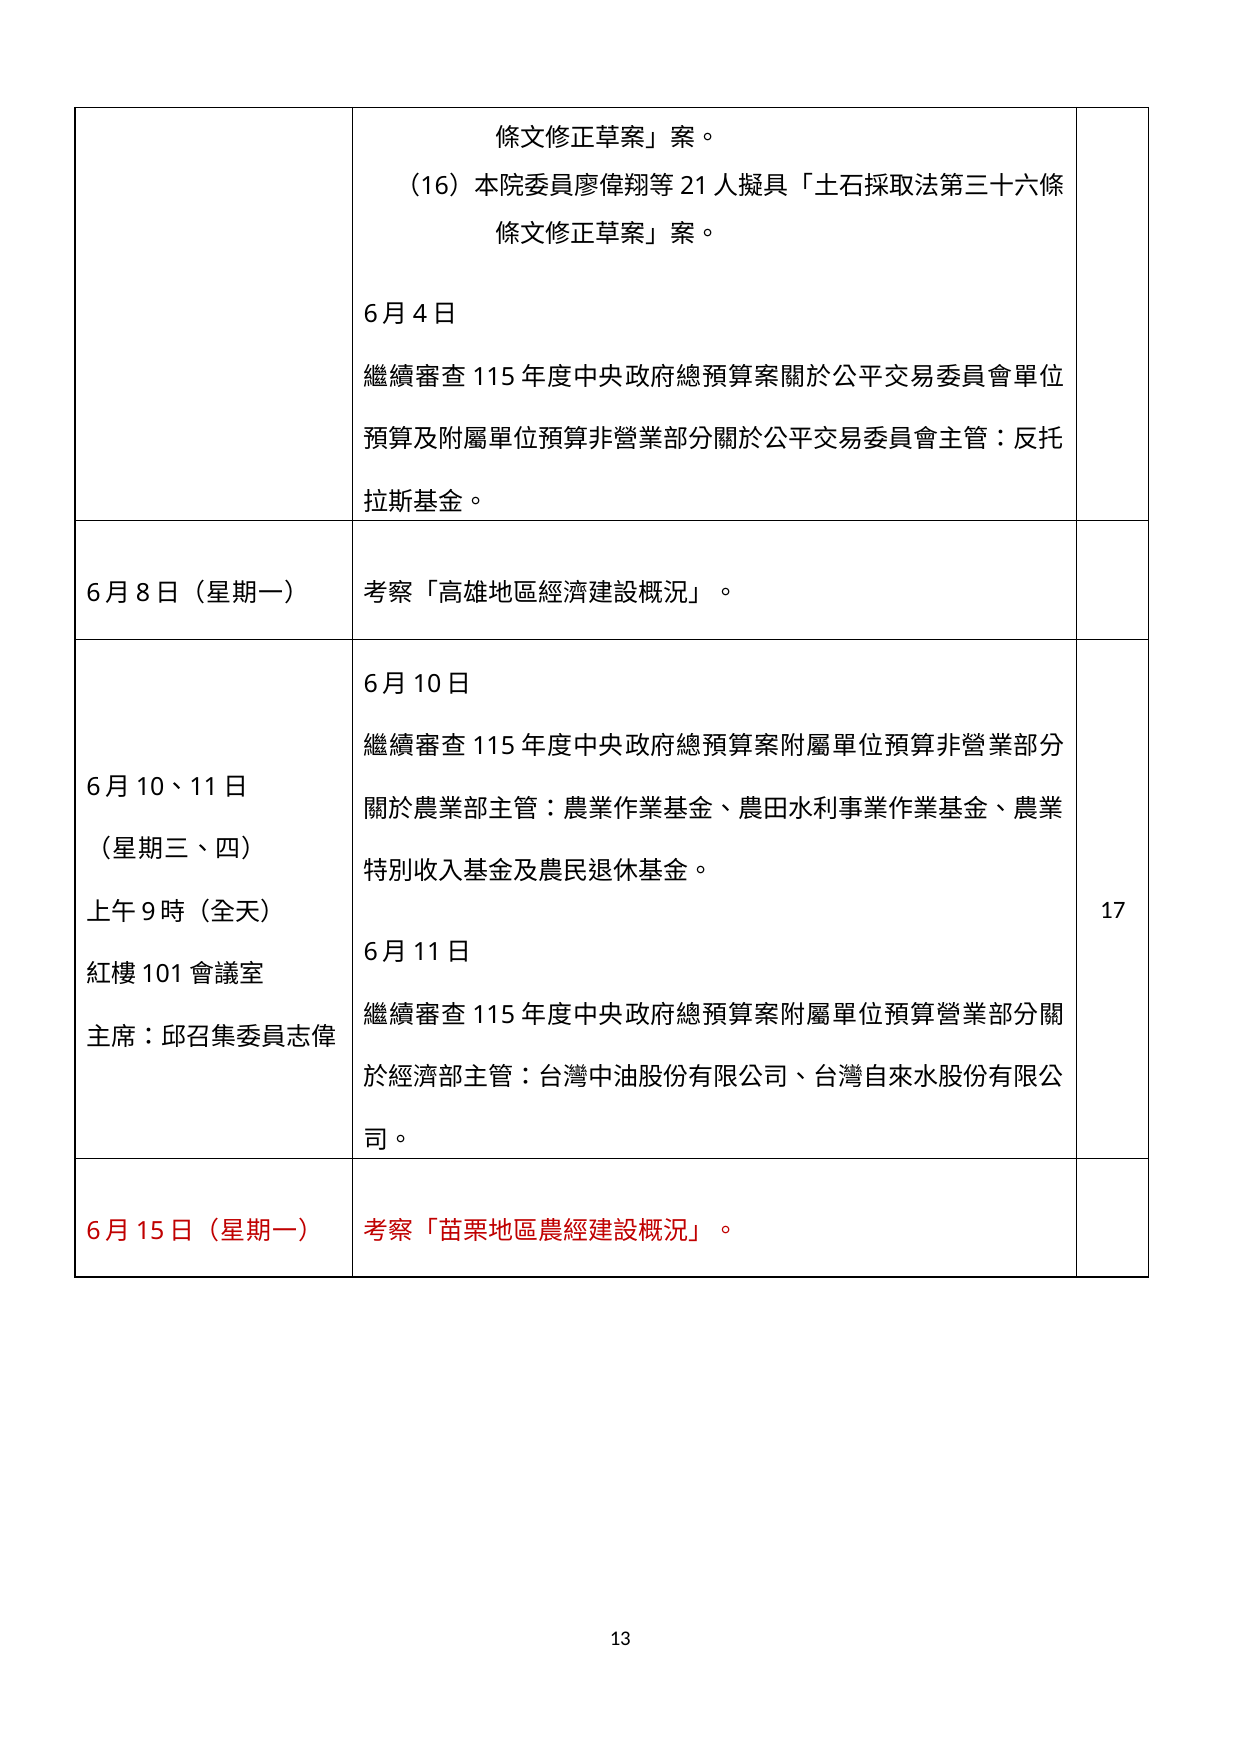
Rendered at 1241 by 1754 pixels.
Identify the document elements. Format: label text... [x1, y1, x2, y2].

table_cell 6月10日 繼續審查115年度中央政府總預算案附屬單位預算非營業部分關於農業部主管：農業作業基金、農田水利事業作業基金、農業特別收入基金及農民退休基金。 6月11日 繼續審查115年度中央政府總預算案附屬單位預算營業部分關於經濟部主管：台灣中油股份有限公司、台灣自來水股份有限公司。 [353, 640, 1076, 1158]
table_cell 17 [1077, 640, 1148, 1158]
table_cell 考察「高雄地區經濟建設概況」。 [353, 521, 1076, 638]
table_cell [1077, 1159, 1148, 1276]
table_cell 6月15日（星期一） [76, 1159, 352, 1276]
table_cell [1077, 521, 1148, 638]
table_cell [76, 108, 352, 520]
table_cell 6月10、11日 （星期三、四） 上午9時（全天） 紅樓101會議室 主席：邱召集委員志偉 [76, 640, 352, 1158]
table_cell 6月3日 一、繼續審查： 本院委員伍麗華Saidhai Tahovecahe等17人擬具「土石採取法第三條條文修正草案」案。 本院委員黃仁等36人擬具「土石採取法第三條及第十四條條文修正草案」案。 本院委員邱議瑩等21人擬具「土石採取法部分條文修正草案」案。 本院委員賴瑞隆等19人擬具「土石採取法部分條文修正草案」案。 本院委員許智傑等31人擬具「土石採取法第三十六條條文修正草案」案。 本院委員柯志恩等19人擬具「土石採取法第三十六條條文修正草案」案。 本院委員邱鎮軍等24人擬具「土石採取法第三十六條、第三十八條及第三十九條條文修正草案」案。 本院委員陳亭妃等16人擬具「土石採取法第三十六條條文修正草案」案。 本院委員丁學忠等16人擬具「土石採取法第三十六條條文修正草案」案。 本院台灣民眾黨黨團擬具「土石採取法第三十六條、第三十八條及第四十一條條文修正草案」案。 二、審查： 行政院函請審議「土石採取法第三十六條條文修正草案」案。 本院委員林倩綺等17人擬具「土石採取法第三十六條、第三十八條及第三十九條條文修正草案」案。 本院委員鄭天財Sra Kacaw等16人擬具「土石採取法第三條及第十四條條文修正草案」案。 本院委員徐巧芯等16人擬具「土石採取法第三十六條條文修正草案」案。 本院委員王鴻薇等19人擬具「土石採取法第三十六條條文修正草案」案。 本院委員廖偉翔等21人擬具「土石採取法第三十六條條文修正草案」案。 6月4日 繼續審查115年度中央政府總預算案關於公平交易委員會單位預算及附屬單位預算非營業部分關於公平交易委員會主管：反托拉斯基金。 [353, 108, 1076, 520]
table_cell [1077, 108, 1148, 520]
table_cell 考察「苗栗地區農經建設概況」。 [353, 1159, 1076, 1276]
table_cell 6月8日（星期一） [76, 521, 352, 638]
